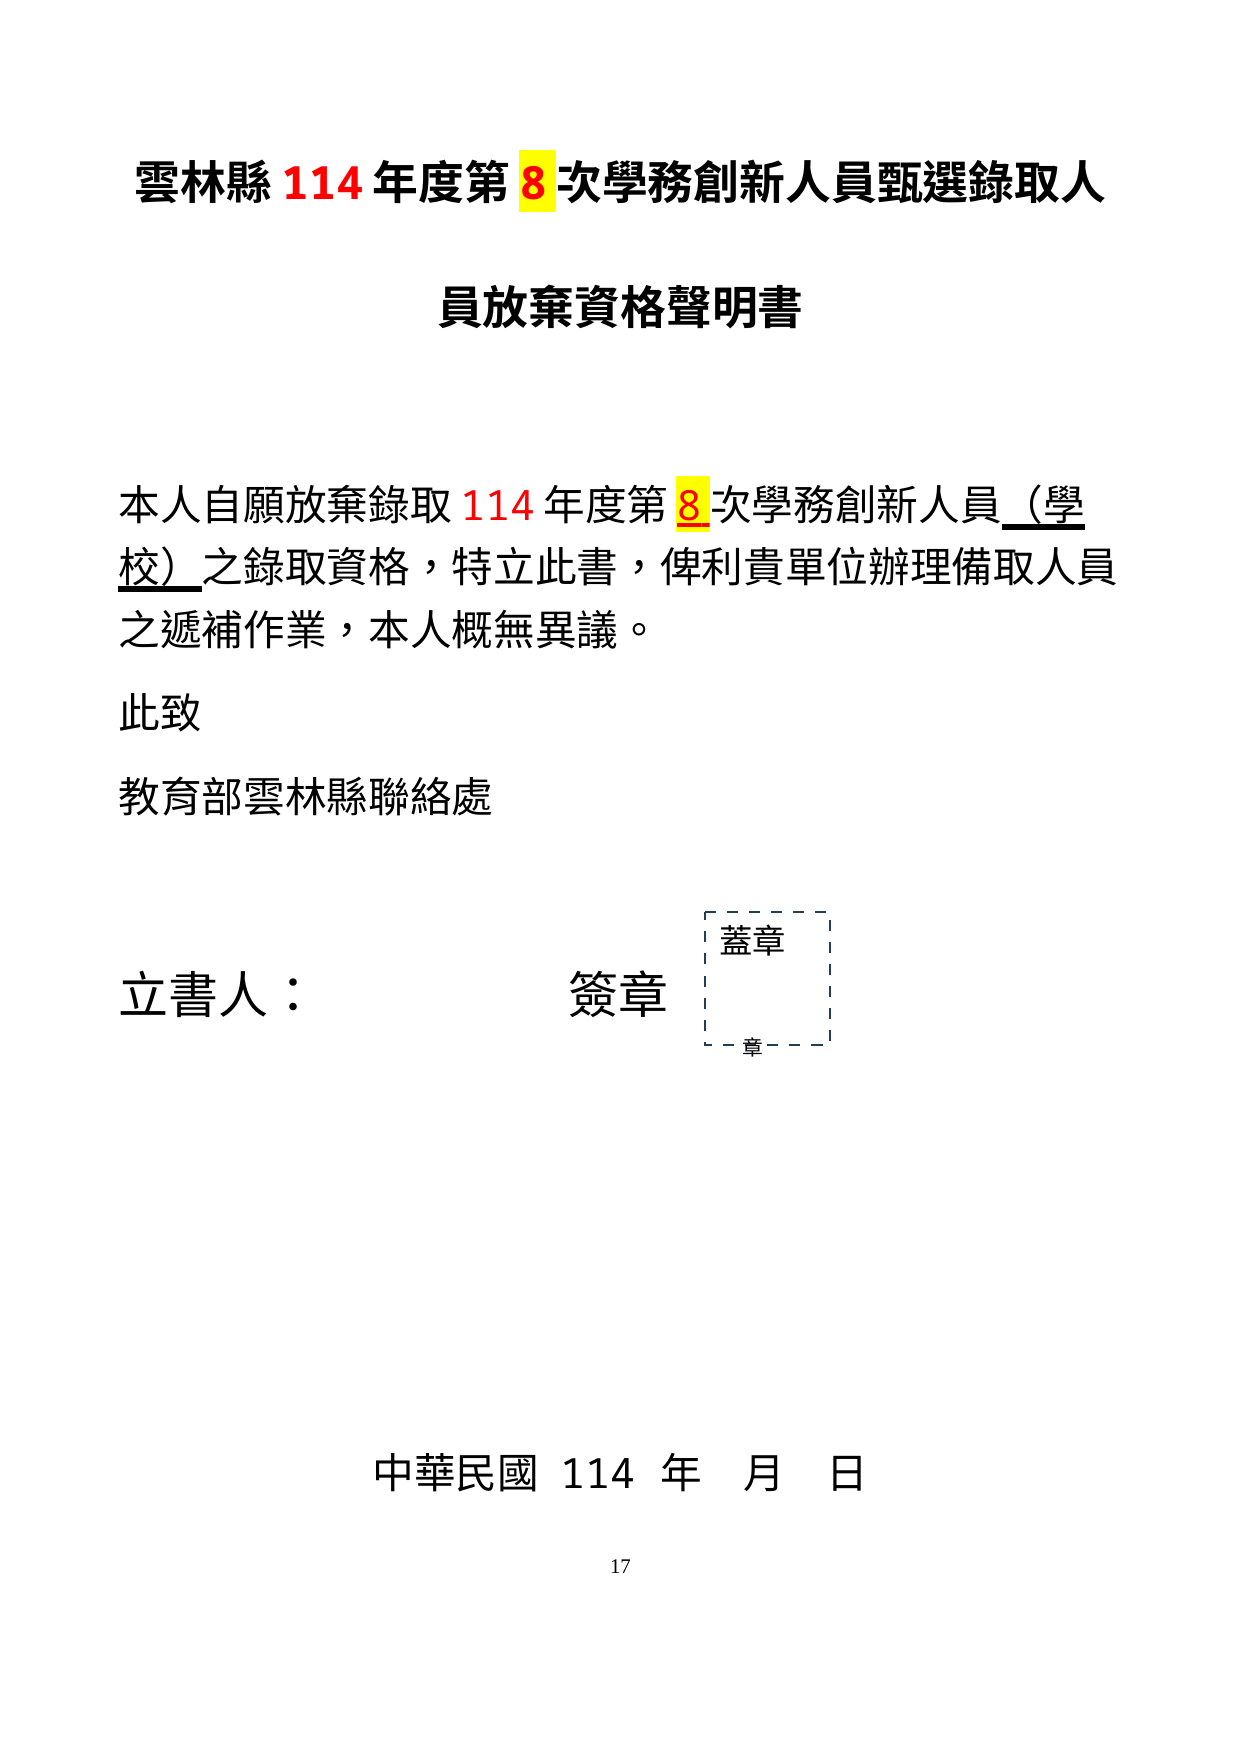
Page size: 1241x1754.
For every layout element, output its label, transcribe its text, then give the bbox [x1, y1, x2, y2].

text 本人自願放棄錄取114年度第8次學務創新人員（學校）之錄取資格，特立此書，俾利貴單位辦理備取人員之遞補作業，本人概無異議。 [118, 461, 1122, 648]
text 立書人： 簽章 [118, 919, 1122, 1044]
text 此致 [118, 669, 1122, 731]
text 教育部雲林縣聯絡處 [118, 752, 1122, 815]
text 雲林縣114年度第8次學務創新人員甄選錄取人員放棄資格聲明書 [118, 106, 1122, 356]
text 中華民國 114 年 月 日 [118, 1429, 1122, 1492]
